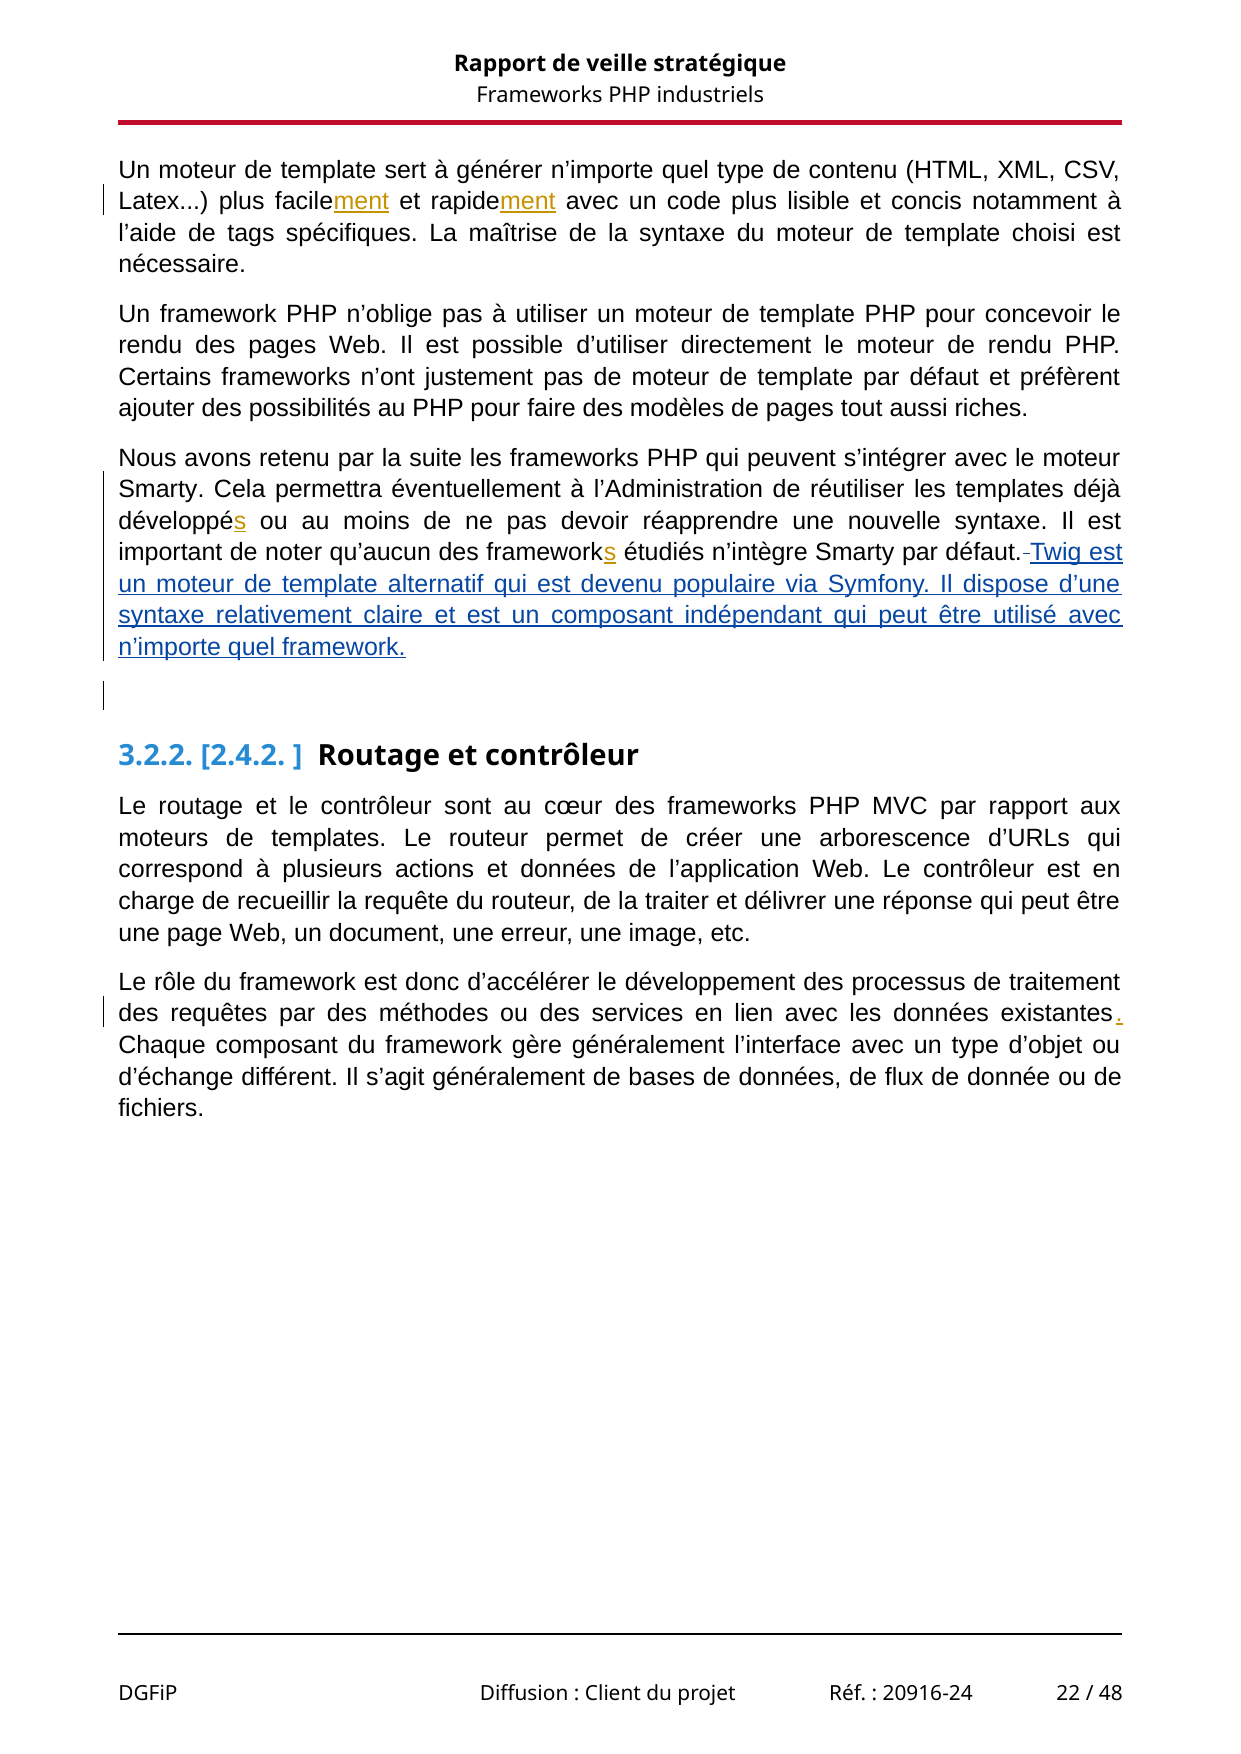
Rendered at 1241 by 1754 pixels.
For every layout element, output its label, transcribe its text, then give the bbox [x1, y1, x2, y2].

subtitle Routage et contrôleur [118, 734, 1122, 774]
text Nous avons retenu par la suite les frameworks PHP qui peuvent s’intégrer avec le moteur Smarty. Cela permettra éventuellement à l’Administration de réutiliser les templates déjà développés ou au moins de ne pas devoir réapprendre une nouvelle syntaxe. Il est important de noter qu’aucun des frameworks étudiés n’intègre Smarty par défaut.Twig est un moteur de template alternatif qui est devenu populaire via Symfony. Il dispose d’une [118, 443, 1122, 594]
text Le rôle du framework est donc d’accélérer le développement des processus de traitement des requêtes par des méthodes ou des services en lien avec les données existantes. Chaque composant du framework gère généralement l’interface avec un type d’objet ou d’échange différent. Il s’agit généralement de bases de données, de flux de donnée ou de fichiers. [118, 967, 1122, 1122]
text Un framework PHP n’oblige pas à utiliser un moteur de template PHP pour concevoir le rendu des pages Web. Il est possible d’utiliser directement le moteur de rendu PHP. Certains frameworks n’ont justement pas de moteur de template par défaut et préfèrent ajouter des possibilités au PHP pour faire des modèles de pages tout aussi riches. [118, 299, 1122, 422]
text Un moteur de template sert à générer n’importe quel type de contenu (HTML, XML, CSV, Latex...) plus facilement et rapidement avec un code plus lisible et concis notamment à l’aide de tags spécifiques. La maîtrise de la syntaxe du moteur de template choisi est nécessaire. [118, 155, 1122, 278]
text Le routage et le contrôleur sont au cœur des frameworks PHP MVC par rapport aux moteurs de templates. Le routeur permet de créer une arborescence d’URLs qui correspond à plusieurs actions et données de l’application Web. Le contrôleur est en charge de recueillir la requête du routeur, de la traiter et délivrer une réponse qui peut être une page Web, un document, une erreur, une image, etc. [118, 791, 1122, 946]
text syntaxe relativement claire et est un composant indépendant qui peut être utilisé avec [118, 595, 1122, 625]
text n’importe quel framework. [118, 627, 1122, 661]
